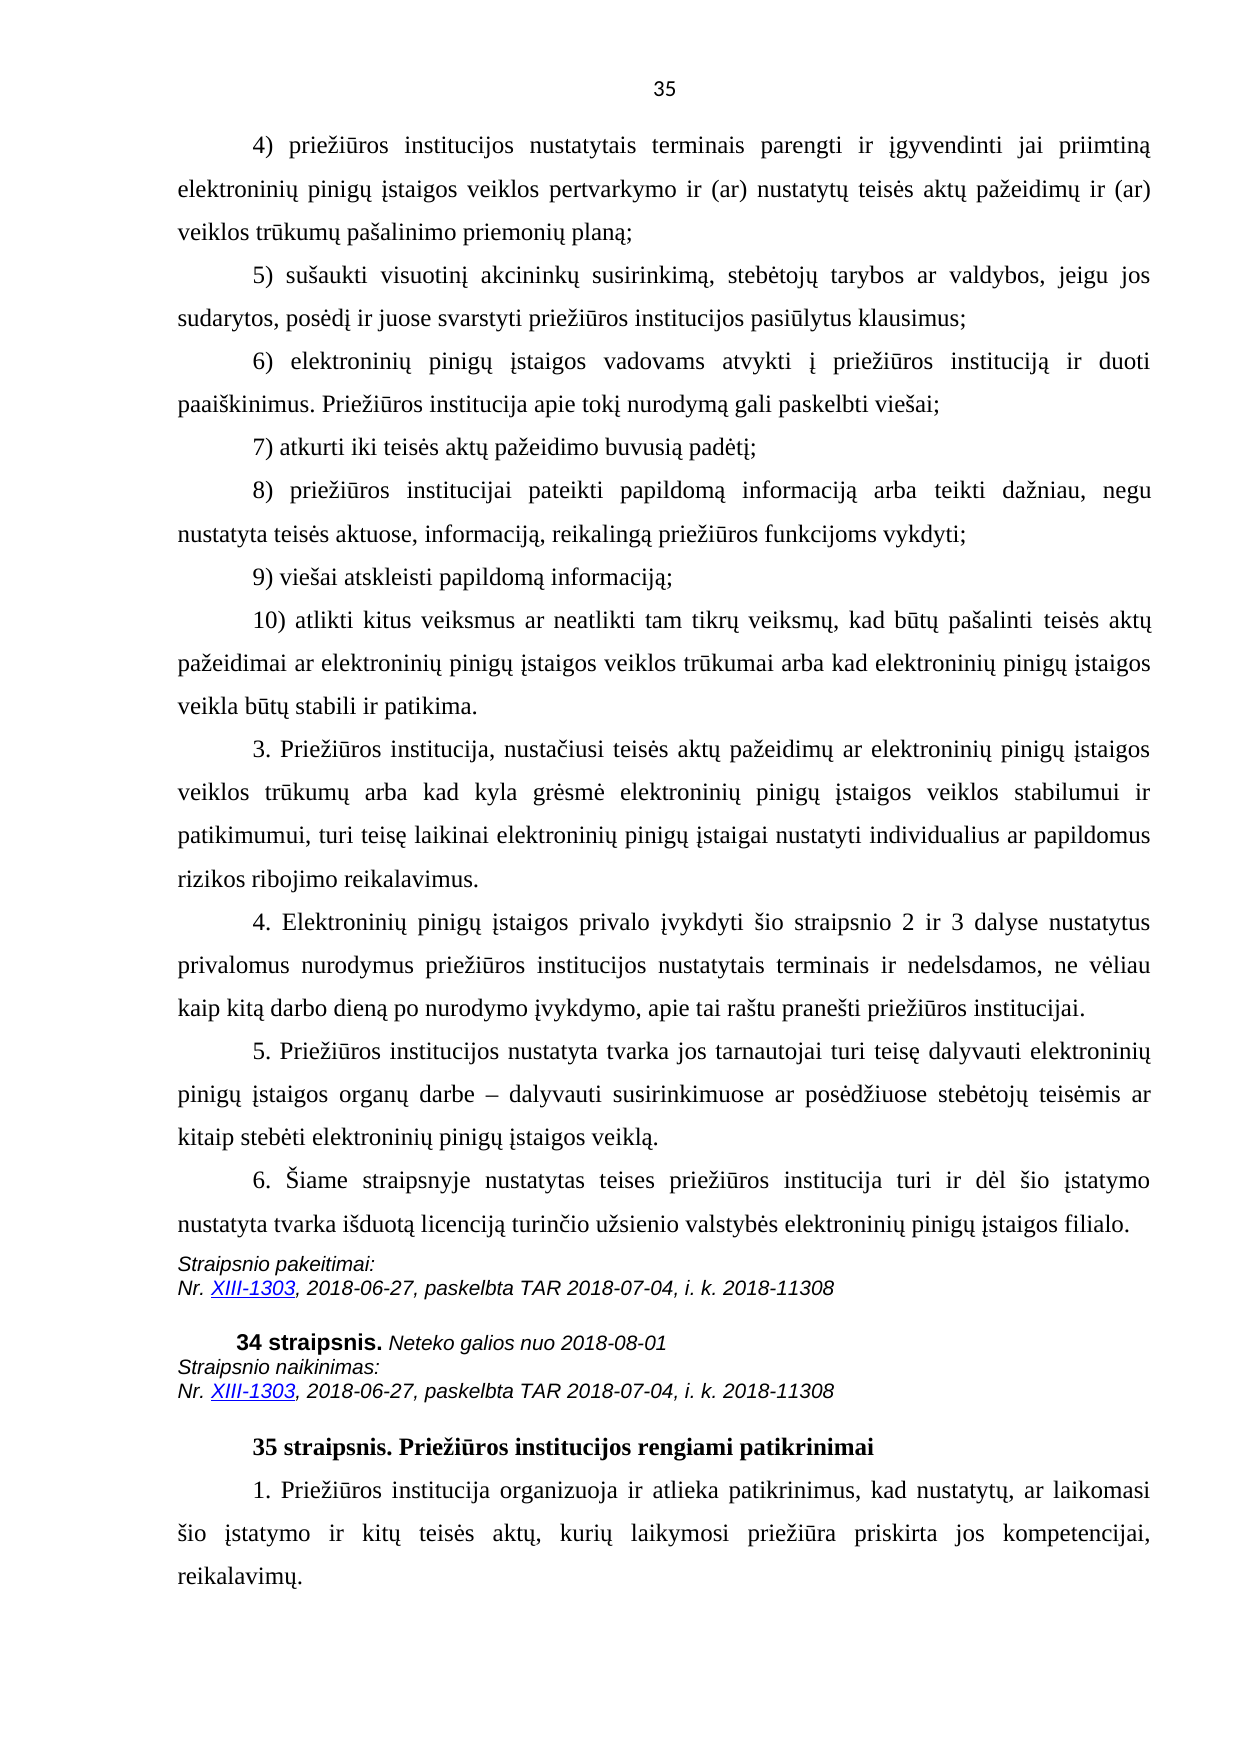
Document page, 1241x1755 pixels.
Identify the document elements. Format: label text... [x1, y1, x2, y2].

text 6) elektroninių pinigų įstaigos vadovams atvykti į priežiūros instituciją ir duoti paaiškinimus. Priežiūros institucija apie tokį nurodymą gali paskelbti viešai; [177, 346, 1152, 418]
text 7) atkurti iki teisės aktų pažeidimo buvusią padėtį; [177, 432, 1152, 461]
text 9) viešai atskleisti papildomą informaciją; [177, 562, 1152, 591]
text 6. Šiame straipsnyje nustatytas teises priežiūros institucija turi ir dėl šio įstatymo nustatyta tvarka išduotą licenciją turinčio užsienio valstybės elektroninių pinigų įstaigos filialo. [177, 1166, 1152, 1237]
text 35 straipsnis. Priežiūros institucijos rengiami patikrinimai [177, 1432, 1152, 1460]
text 5. Priežiūros institucijos nustatyta tvarka jos tarnautojai turi teisę dalyvauti elektroninių pinigų įstaigos organų darbe – dalyvauti susirinkimuose ar posėdžiuose stebėtojų teisėmis ar kitaip stebėti elektroninių pinigų įstaigos veiklą. [177, 1036, 1152, 1151]
text 1. Priežiūros institucija organizuoja ir atlieka patikrinimus, kad nustatytų, ar laikomasi šio įstatymo ir kitų teisės aktų, kurių laikymosi priežiūra priskirta jos kompetencijai, reikalavimų. [177, 1475, 1152, 1590]
text 8) priežiūros institucijai pateikti papildomą informaciją arba teikti dažniau, negu nustatyta teisės aktuose, informaciją, reikalingą priežiūros funkcijoms vykdyti; [177, 476, 1152, 547]
text Nr. XIII-1303, 2018-06-27, paskelbta TAR 2018-07-04, i. k. 2018-11308 [177, 1379, 1152, 1403]
text 5) sušaukti visuotinį akcininkų susirinkimą, stebėtojų tarybos ar valdybos, jeigu jos sudarytos, posėdį ir juose svarstyti priežiūros institucijos pasiūlytus klausimus; [177, 260, 1152, 332]
text Straipsnio naikinimas: [177, 1355, 1152, 1379]
text Straipsnio pakeitimai: [177, 1252, 1152, 1276]
text 34 straipsnis. Neteko galios nuo 2018-08-01 [177, 1328, 1152, 1355]
text 4) priežiūros institucijos nustatytais terminais parengti ir įgyvendinti jai priimtiną elektroninių pinigų įstaigos veiklos pertvarkymo ir (ar) nustatytų teisės aktų pažeidimų ir (ar) veiklos trūkumų pašalinimo priemonių planą; [177, 131, 1152, 246]
text 3. Priežiūros institucija, nustačiusi teisės aktų pažeidimų ar elektroninių pinigų įstaigos veiklos trūkumų arba kad kyla grėsmė elektroninių pinigų įstaigos veiklos stabilumui ir patikimumui, turi teisę laikinai elektroninių pinigų įstaigai nustatyti individualius ar papildomus rizikos ribojimo reikalavimus. [177, 734, 1152, 892]
text 4. Elektroninių pinigų įstaigos privalo įvykdyti šio straipsnio 2 ir 3 dalyse nustatytus privalomus nurodymus priežiūros institucijos nustatytais terminais ir nedelsdamos, ne vėliau kaip kitą darbo dieną po nurodymo įvykdymo, apie tai raštu pranešti priežiūros institucijai. [177, 907, 1152, 1022]
text Nr. XIII-1303, 2018-06-27, paskelbta TAR 2018-07-04, i. k. 2018-11308 [177, 1276, 1152, 1300]
text 10) atlikti kitus veiksmus ar neatlikti tam tikrų veiksmų, kad būtų pašalinti teisės aktų pažeidimai ar elektroninių pinigų įstaigos veiklos trūkumai arba kad elektroninių pinigų įstaigos veikla būtų stabili ir patikima. [177, 605, 1152, 720]
